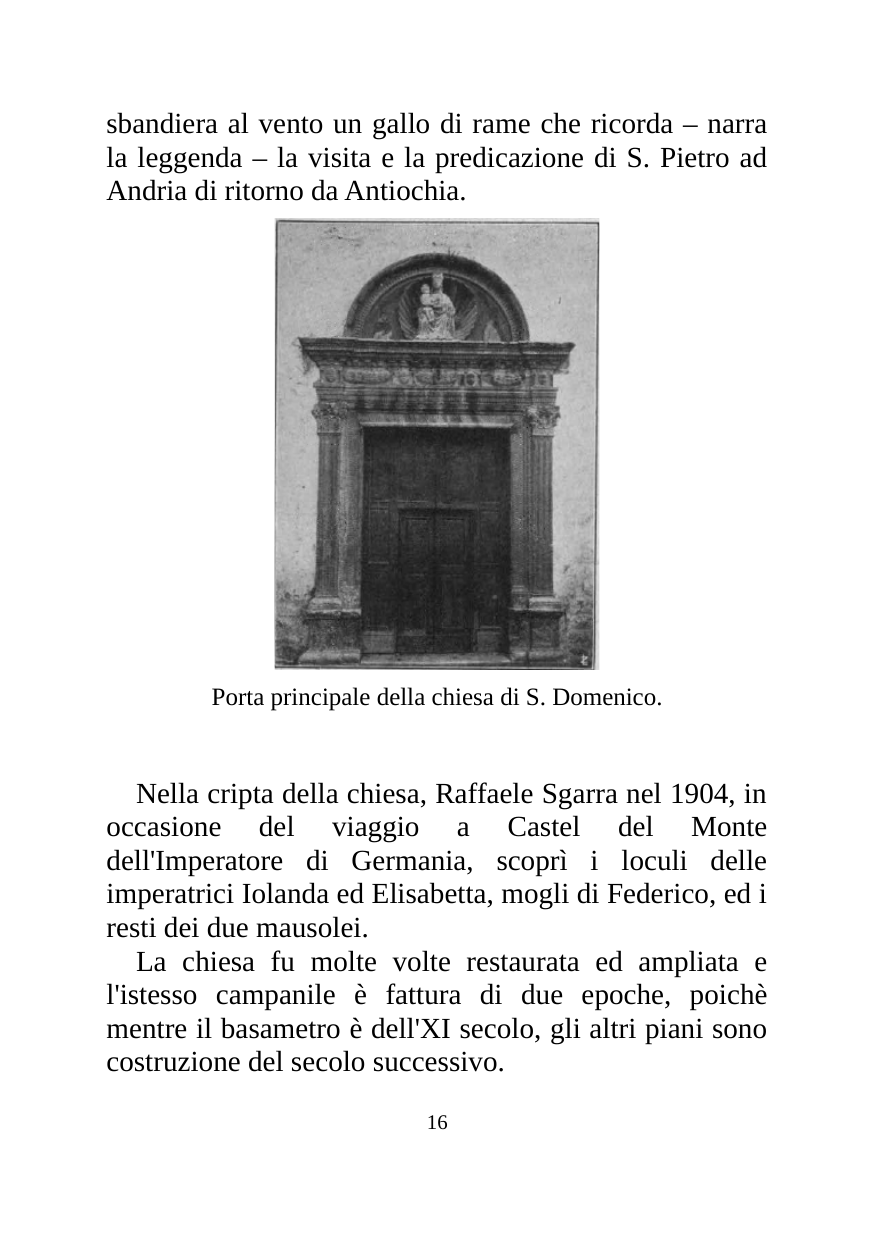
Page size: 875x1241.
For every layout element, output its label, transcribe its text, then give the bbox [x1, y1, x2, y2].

text Nella cripta della chiesa, Raffaele Sgarra nel 1904, in occasione del viaggio a Castel del Monte dell'Imperatore di Germania, scoprì i loculi delle imperatrici Iolanda ed Elisabetta, mogli di Federico, ed i resti dei due mausolei. [106, 207, 768, 944]
picture [274, 218, 600, 670]
text La chiesa fu molte volte restaurata ed ampliata e l'istesso campanile è fattura di due epoche, poichè mentre il basametro è dell'XI secolo, gli altri piani sono costruzione del secolo successivo. [106, 944, 768, 1078]
text sbandiera al vento un gallo di rame che ricorda – narra la leggenda – la visita e la predicazione di S. Pietro ad Andria di ritorno da Antiochia. [106, 106, 768, 207]
text Porta principale della chiesa di S. Domenico. [204, 231, 669, 710]
